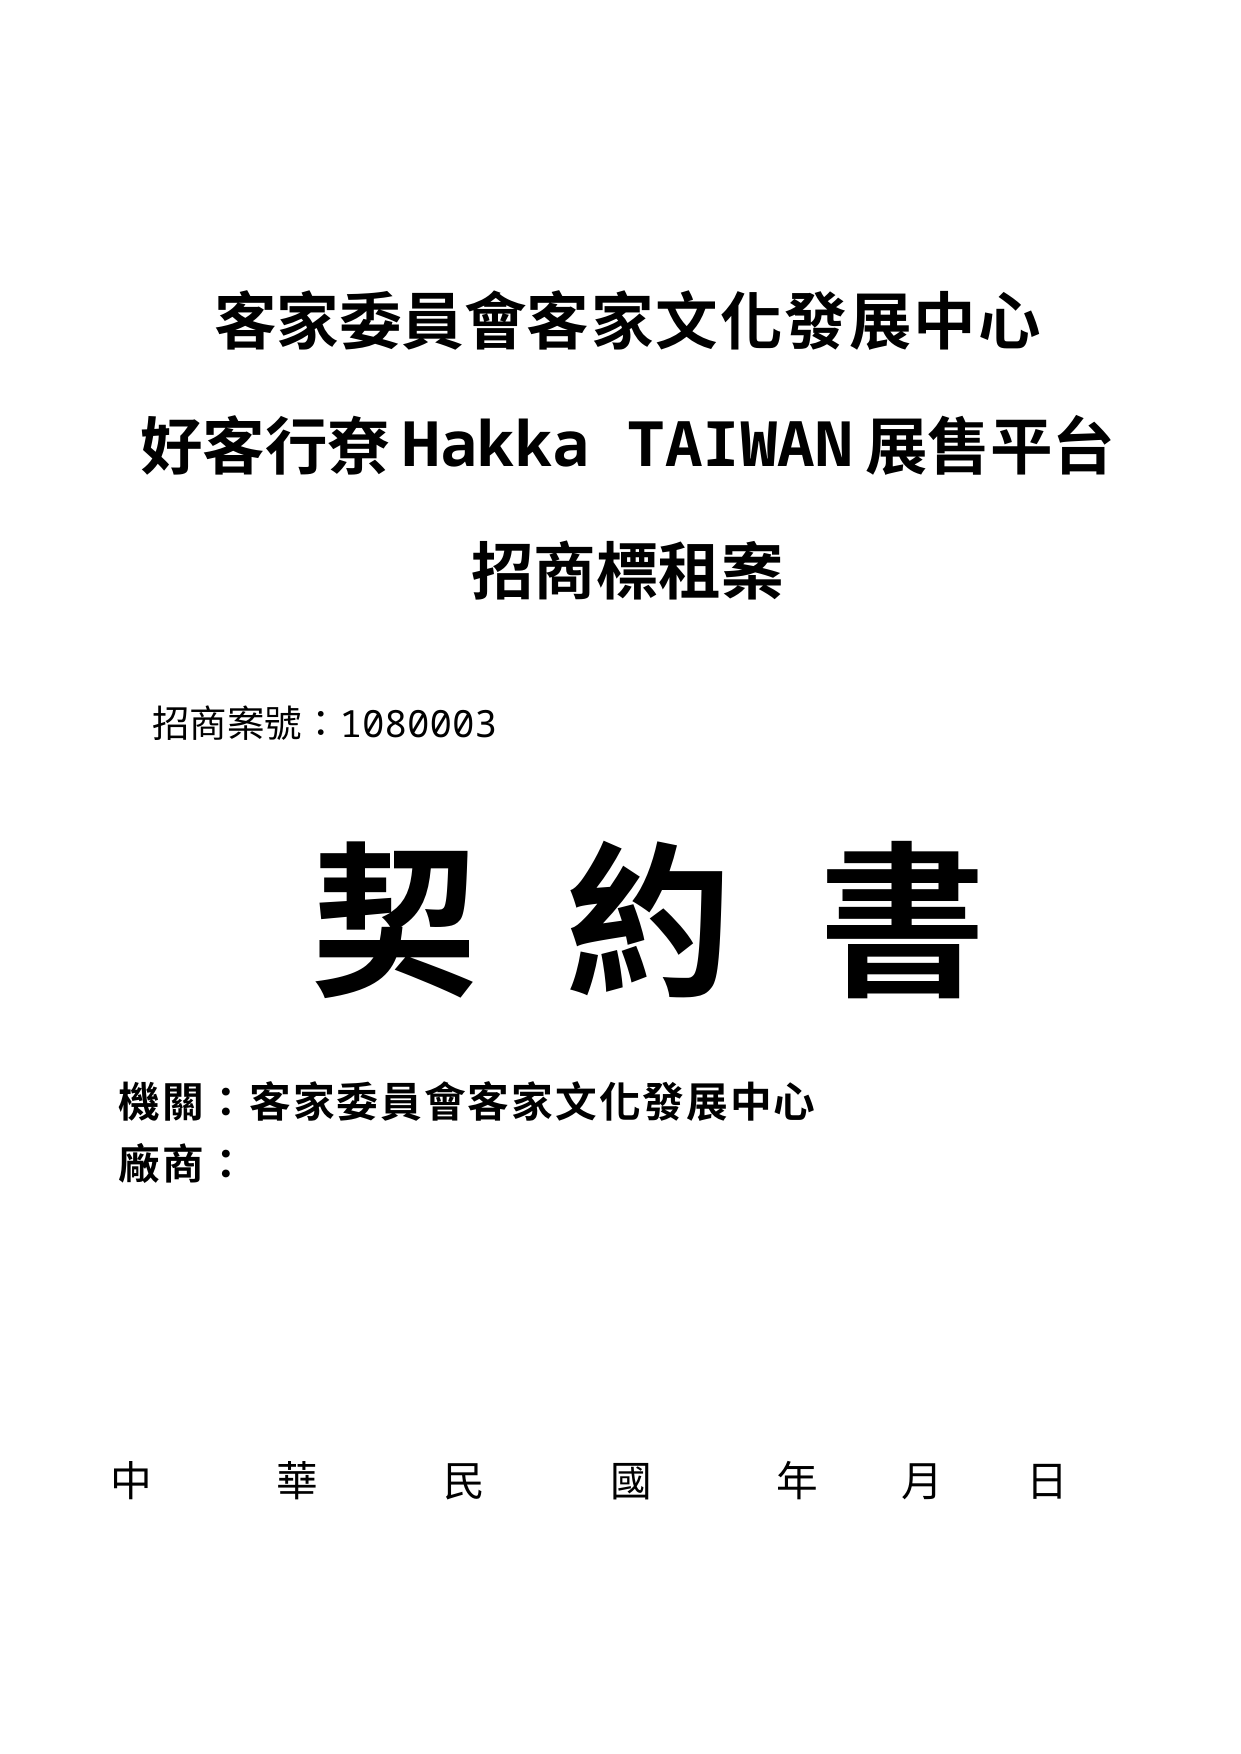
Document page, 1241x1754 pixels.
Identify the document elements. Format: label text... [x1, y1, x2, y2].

text 機關：客家委員會客家文化發展中心 [118, 1057, 1137, 1119]
text 中 華 民 國 年 月 日 [110, 1448, 1135, 1504]
text 招商案號：1080003 [152, 694, 504, 748]
text 客家委員會客家文化發展中心 [118, 244, 1137, 369]
text 契 約 書 [118, 744, 1137, 1057]
text 招商標租案 [118, 494, 1137, 619]
text 廠商： [118, 1119, 1137, 1182]
text 好客行尞Hakka TAIWAN展售平台 [118, 369, 1137, 494]
